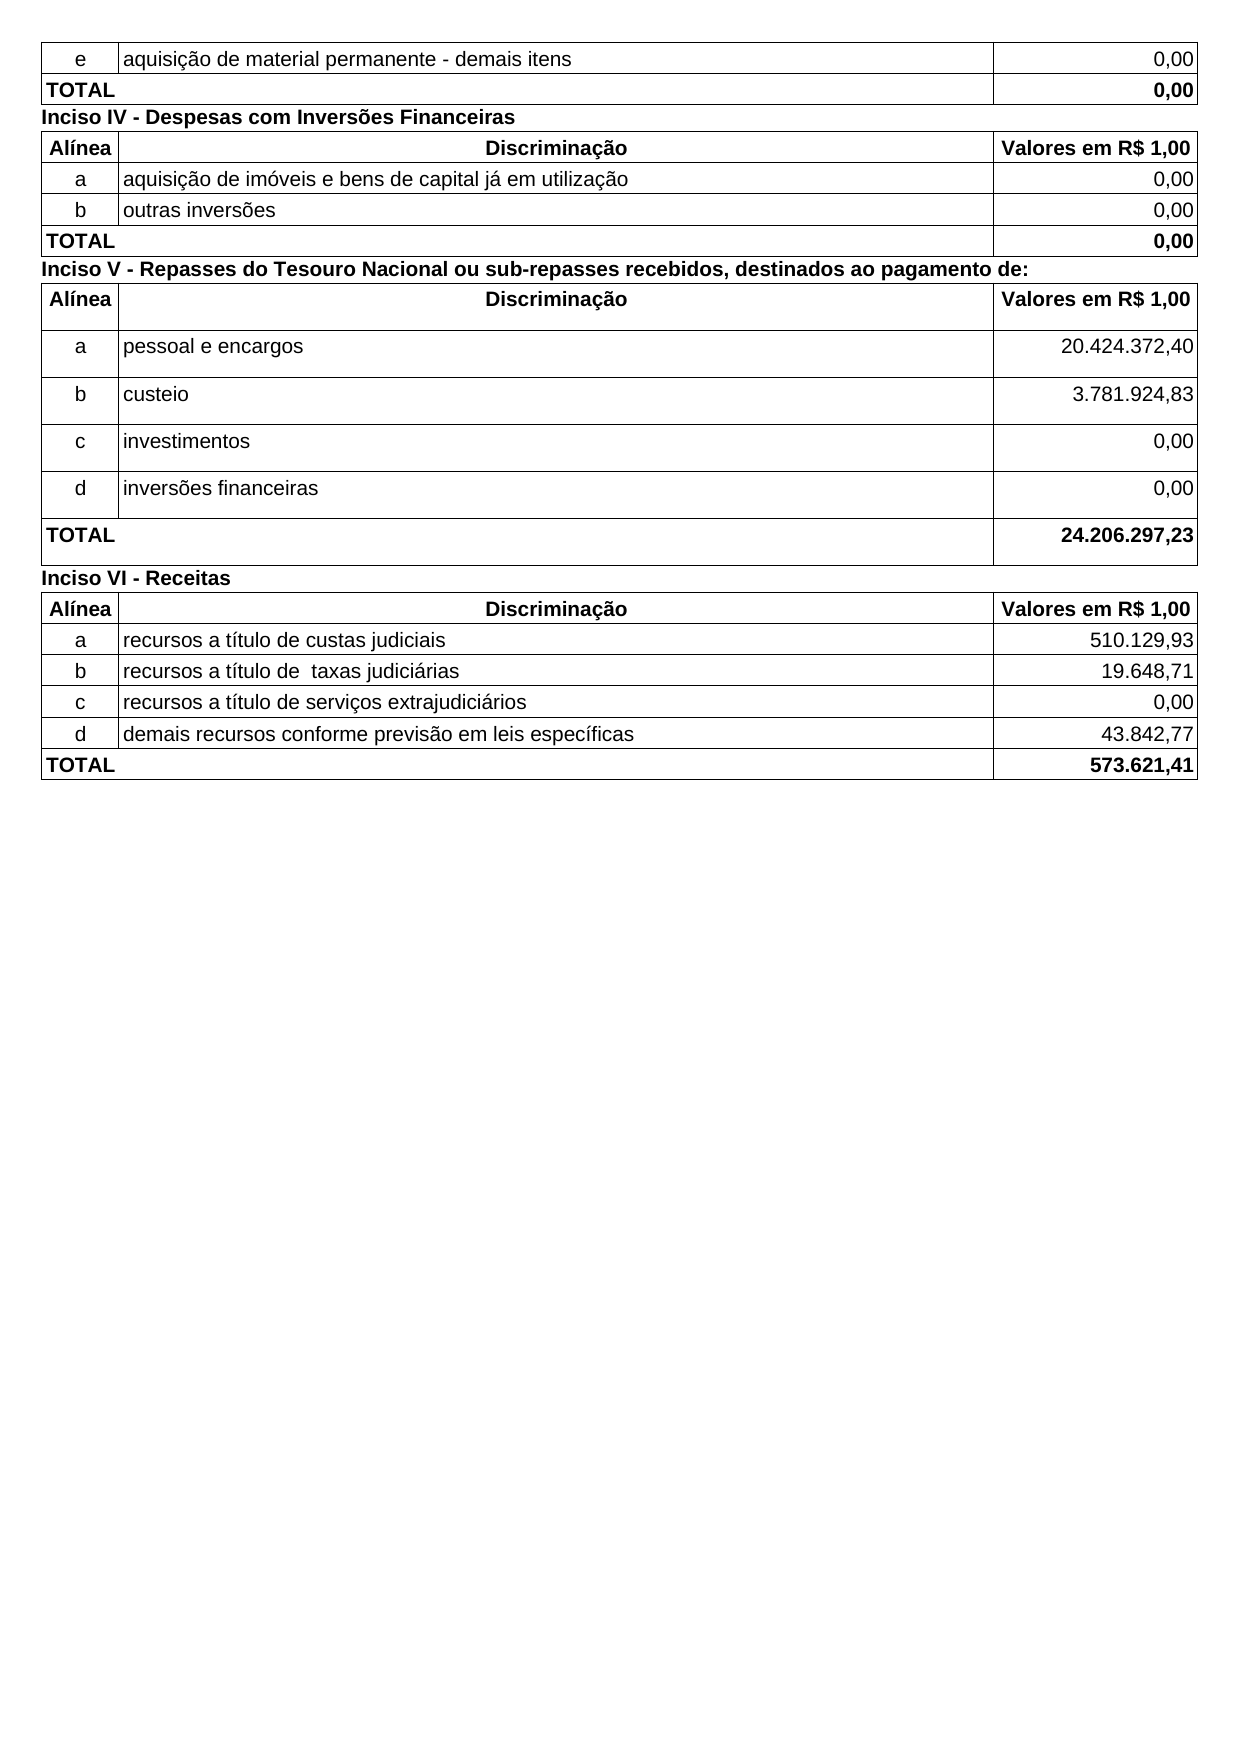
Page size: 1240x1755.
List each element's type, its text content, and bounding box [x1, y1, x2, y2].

table_cell TOTAL [42, 519, 485, 565]
table_cell 0,00 [994, 43, 1197, 73]
table_cell TOTAL [42, 226, 993, 256]
table_cell b [42, 194, 118, 224]
text Inciso VI - Receitas [41, 566, 1078, 590]
table_cell 19.648,71 [994, 655, 1197, 685]
table_cell e [42, 43, 118, 73]
table_cell [485, 472, 993, 518]
table_cell c [42, 686, 118, 717]
table_cell 0,00 [994, 74, 1197, 104]
table_cell 20.424.372,40 [994, 331, 1197, 377]
table_header Valores em R$ 1,00 [994, 284, 1197, 329]
table_cell d [42, 718, 118, 748]
table_cell c [42, 425, 118, 471]
table_cell b [42, 378, 118, 424]
table_cell outras inversões [119, 194, 993, 224]
table_cell 0,00 [994, 686, 1197, 717]
table_cell 0,00 [994, 425, 1197, 471]
table_cell 43.842,77 [994, 718, 1197, 748]
table_cell TOTAL [42, 74, 993, 104]
table_cell a [42, 331, 118, 377]
table_cell demais recursos conforme previsão em leis específicas [119, 718, 993, 748]
table_cell 510.129,93 [994, 624, 1197, 654]
table_header Alínea [42, 284, 118, 329]
table_cell recursos a título de serviços extrajudiciários [119, 686, 993, 717]
table_header Discriminação [119, 593, 993, 623]
table_cell b [42, 655, 118, 685]
text Inciso IV - Despesas com Inversões Financeiras [41, 105, 1078, 129]
table_cell 0,00 [994, 472, 1197, 518]
table_cell 0,00 [994, 163, 1197, 193]
table_cell 0,00 [994, 194, 1197, 224]
table_cell [485, 425, 993, 471]
table_header Discriminação [119, 132, 993, 162]
text Inciso V - Repasses do Tesouro Nacional ou sub-repasses recebidos, destinados ao pagamento de: [41, 257, 1078, 281]
table_cell recursos a título de taxas judiciárias [119, 655, 993, 685]
table_header Valores em R$ 1,00 [994, 593, 1197, 623]
table_header [119, 284, 485, 329]
table_cell [485, 331, 993, 377]
table_cell [485, 378, 993, 424]
table_cell aquisição de material permanente - demais itens [119, 43, 993, 73]
table_cell aquisição de imóveis e bens de capital já em utilização [119, 163, 993, 193]
table_header Discriminação [485, 284, 993, 329]
table_cell 573.621,41 [994, 749, 1197, 779]
table_cell investimentos [119, 425, 485, 471]
table_cell 3.781.924,83 [994, 378, 1197, 424]
table_cell 0,00 [994, 226, 1197, 256]
table_cell a [42, 163, 118, 193]
table_cell 24.206.297,23 [994, 519, 1197, 565]
table_cell recursos a título de custas judiciais [119, 624, 993, 654]
table_header Alínea [42, 132, 118, 162]
table_cell [485, 519, 993, 565]
table_cell TOTAL [42, 749, 993, 779]
table_cell a [42, 624, 118, 654]
table_cell d [42, 472, 118, 518]
table_header Alínea [42, 593, 118, 623]
table_cell custeio [119, 378, 485, 424]
table_cell pessoal e encargos [119, 331, 485, 377]
table_cell inversões financeiras [119, 472, 485, 518]
table_header Valores em R$ 1,00 [994, 132, 1197, 162]
